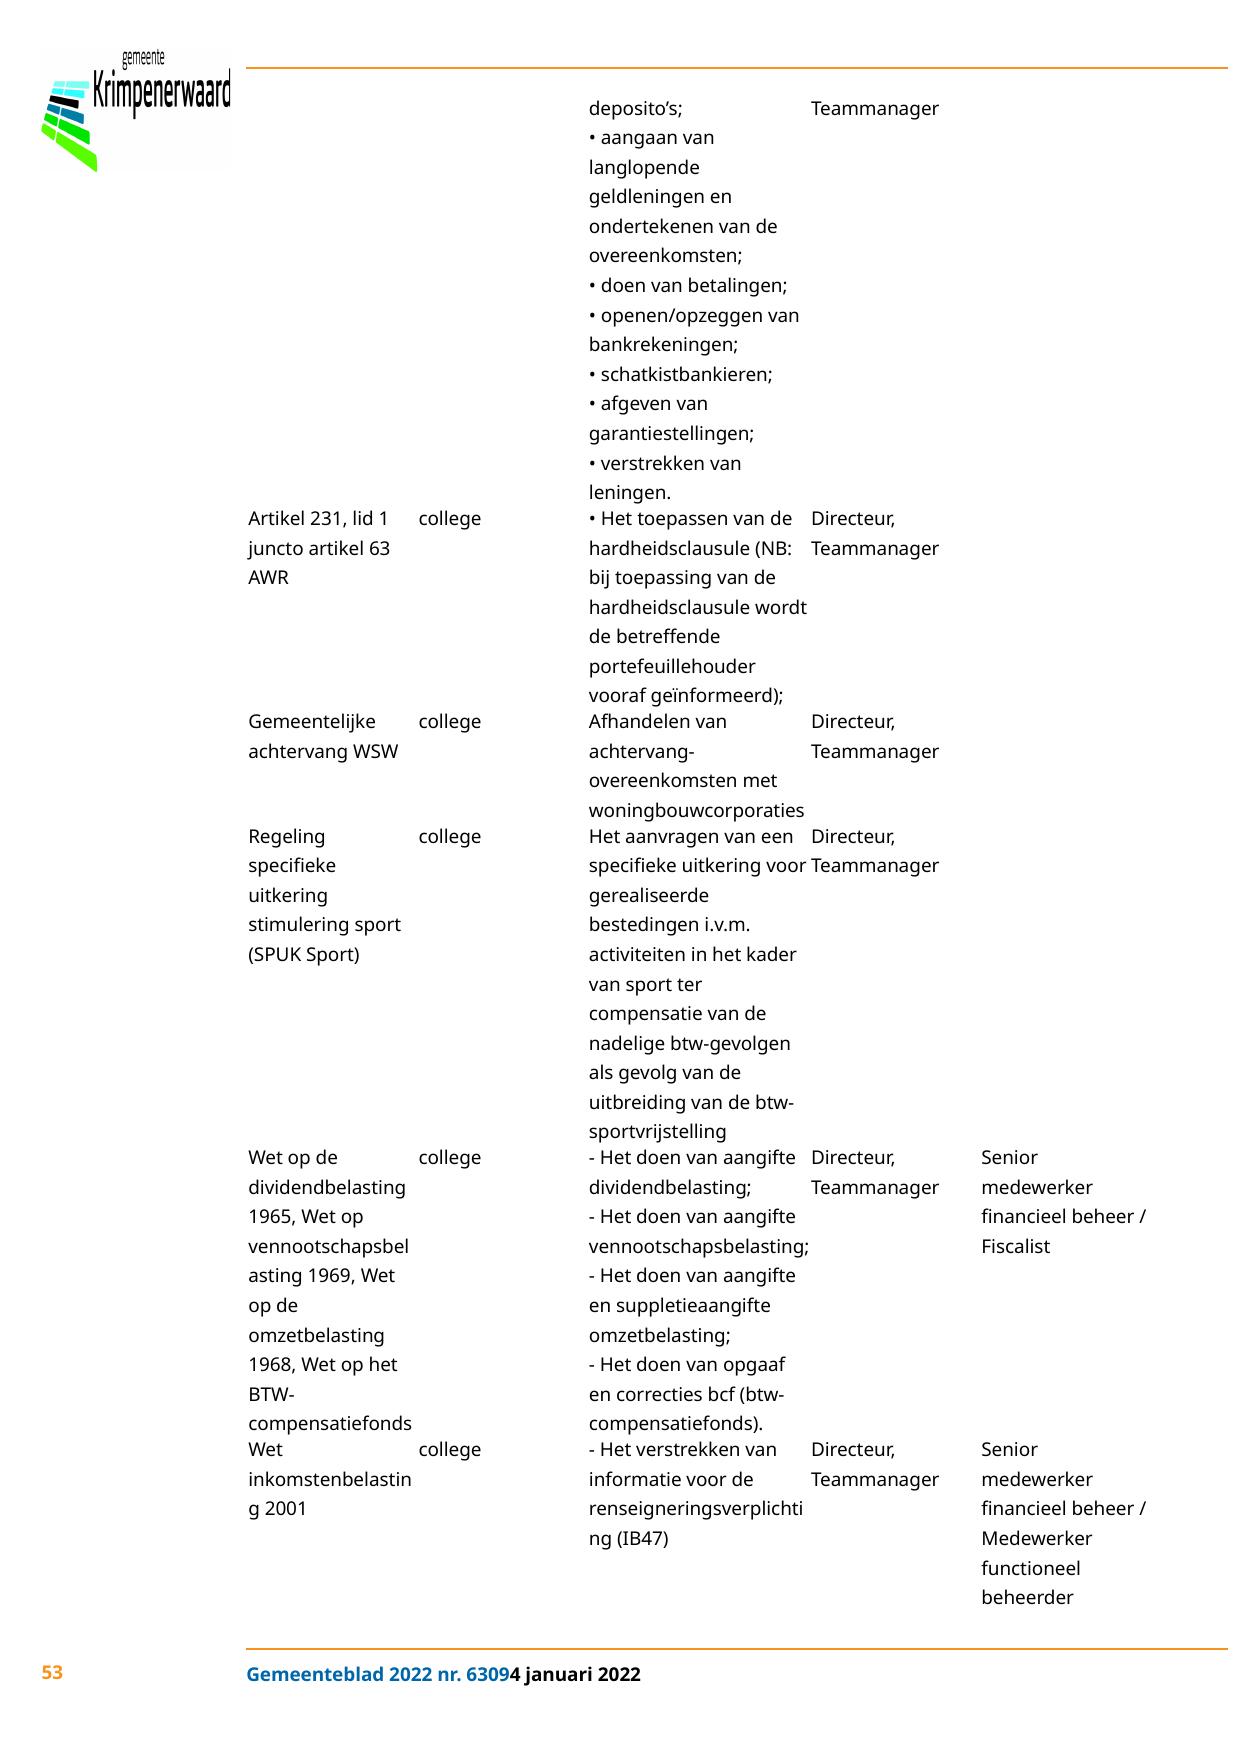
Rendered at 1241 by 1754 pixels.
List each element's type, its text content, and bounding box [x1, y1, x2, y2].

table_cell Het aanvragen van een specifieke uitkering voor gerealiseerde bestedingen i.v.m. activiteiten in het kader van sport ter compensatie van de nadelige btw-gevolgen als gevolg van de uitbreiding van de btw-sportvrijstelling [589, 823, 811, 1144]
table_cell [981, 823, 1152, 1144]
table_cell [981, 95, 1152, 505]
table_cell [248, 95, 418, 505]
picture [41, 47, 231, 172]
table_cell Senior medewerker financieel beheer / Medewerker functioneel beheerder [981, 1436, 1152, 1610]
table_cell college [418, 823, 589, 1144]
table_cell Regeling specifieke uitkering stimulering sport (SPUK Sport) [248, 823, 418, 1144]
table_cell Gemeentelijke achtervang WSW [248, 708, 418, 823]
table_cell Directeur, Teammanager [811, 708, 981, 823]
table_cell Senior medewerker financieel beheer / Fiscalist [981, 1144, 1152, 1436]
table_cell Artikel 231, lid 1 juncto artikel 63 AWR [248, 505, 418, 708]
table_cell Directeur, Teammanager [811, 505, 981, 708]
table_cell Directeur, Teammanager [811, 1144, 981, 1436]
table_cell Directeur, Teammanager [811, 823, 981, 1144]
table_cell [981, 708, 1152, 823]
table_cell deposito’s; • aangaan van langlopende geldleningen en ondertekenen van de overeenkomsten; • doen van betalingen; • openen/opzeggen van bankrekeningen; • schatkistbankieren; • afgeven van garantiestellingen; • verstrekken van leningen. [589, 95, 811, 505]
table_cell Wet inkomstenbelasting 2001 [248, 1436, 418, 1610]
table_cell [981, 505, 1152, 708]
table_cell Afhandelen van achtervang-overeenkomsten met woningbouwcorporaties [589, 708, 811, 823]
table_cell college [418, 1436, 589, 1610]
table_cell Teammanager [811, 95, 981, 505]
table_cell Directeur, Teammanager [811, 1436, 981, 1610]
table_cell • Het toepassen van de hardheidsclausule (NB: bij toepassing van de hardheidsclausule wordt de betreffende portefeuillehouder vooraf geïnformeerd); [589, 505, 811, 708]
table_cell college [418, 505, 589, 708]
table_cell Wet op de dividendbelasting 1965, Wet op vennootschapsbelasting 1969, Wet op de omzetbelasting 1968, Wet op het BTW-compensatiefonds [248, 1144, 418, 1436]
table_cell college [418, 708, 589, 823]
table_cell - Het doen van aangifte dividendbelasting; - Het doen van aangifte vennootschapsbelasting; - Het doen van aangifte en suppletieaangifte omzetbelasting; - Het doen van opgaaf en correcties bcf (btw-compensatiefonds). [589, 1144, 811, 1436]
table_cell college [418, 1144, 589, 1436]
table_cell [418, 95, 589, 505]
table_cell - Het verstrekken van informatie voor de renseigneringsverplichting (IB47) [589, 1436, 811, 1610]
